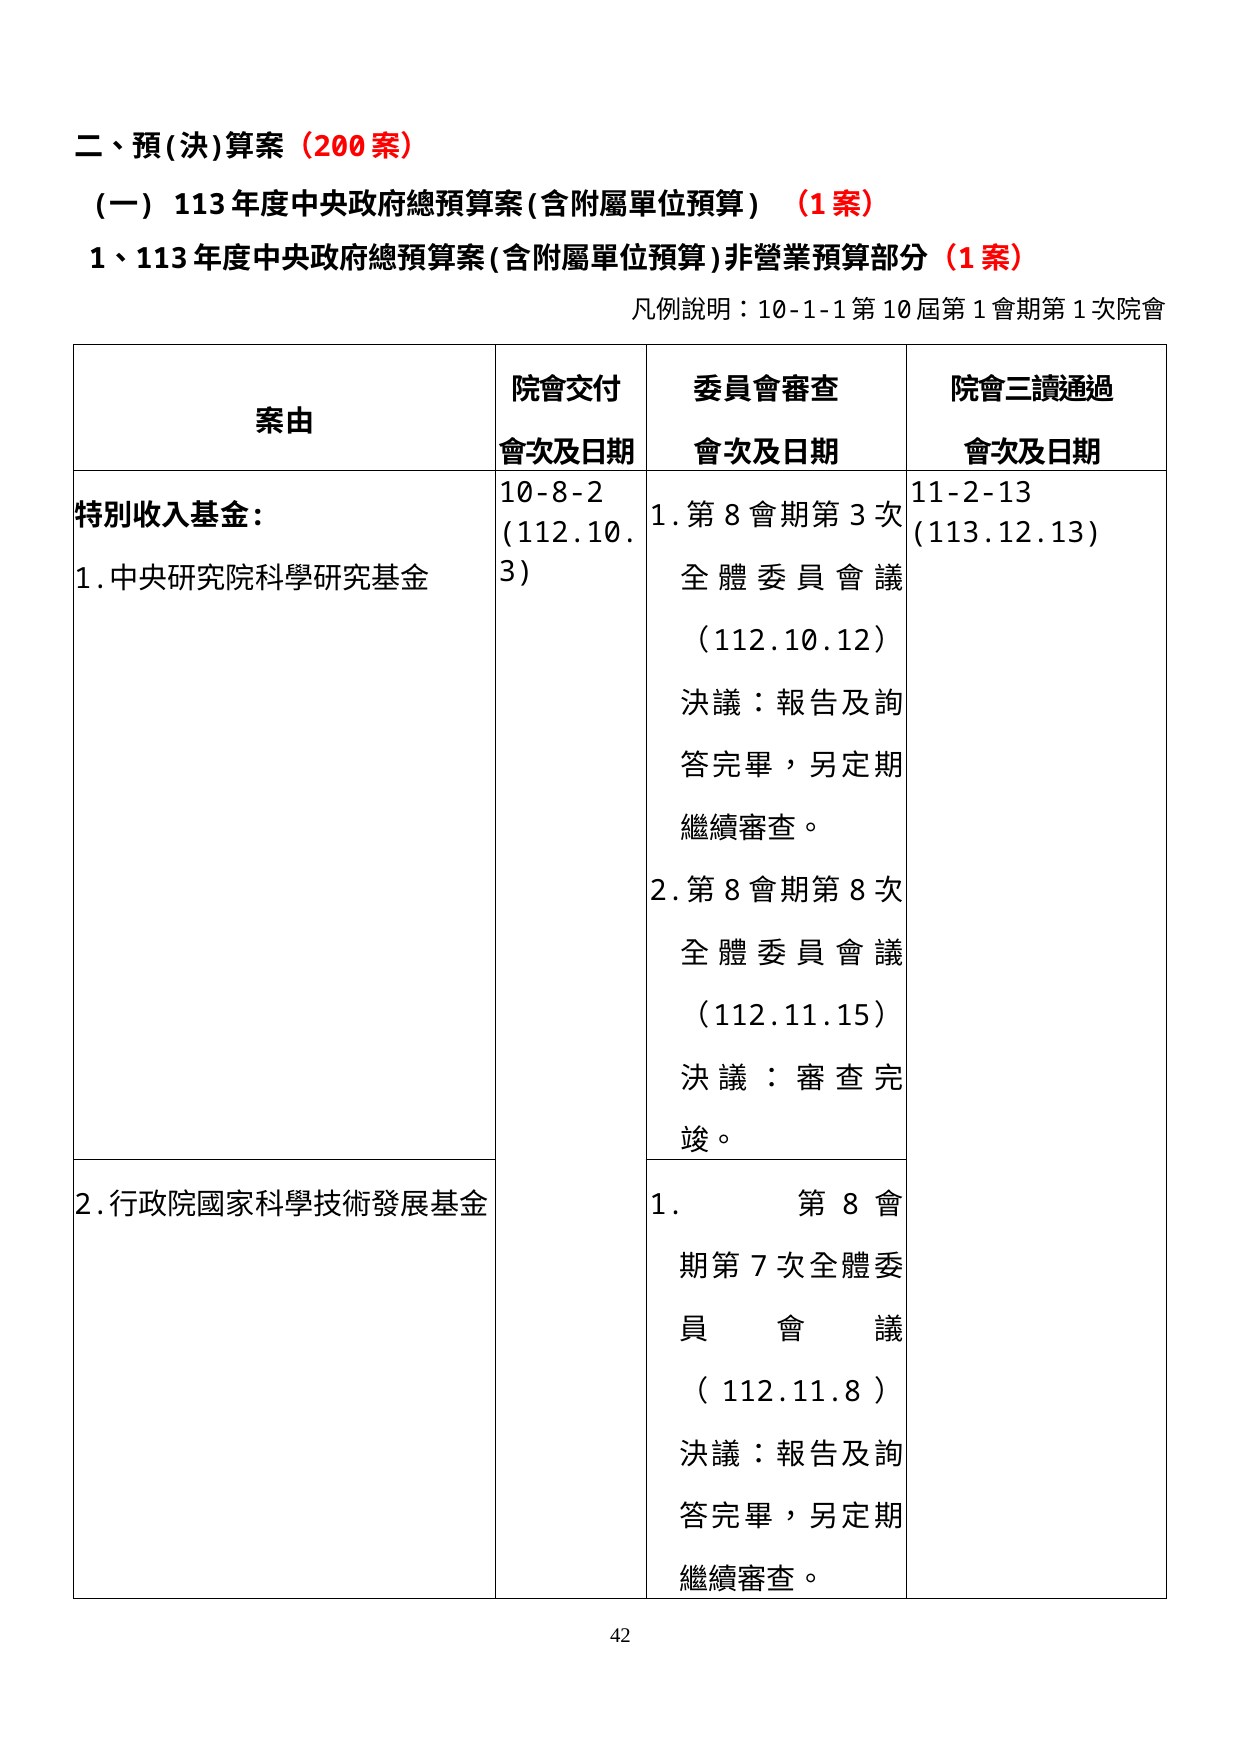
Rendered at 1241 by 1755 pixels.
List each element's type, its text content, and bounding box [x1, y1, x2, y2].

table_cell 2.行政院國家科學技術發展基金 [74, 1160, 495, 1597]
table_cell 第8會期第7次全體委員會議（112.11.8）決議：報告及詢答完畢，另定期繼續審查。 第8會期第9次全 體委員會議（112.11.30）決議：審查完竣。 [647, 1160, 906, 1597]
table_header 委員會審查 會次及日期 [647, 345, 906, 470]
text 1、113年度中央政府總預算案(含附屬單位預算)非營業預算部分（1案） [74, 235, 1166, 277]
table_header 院會交付 會次及日期 [496, 345, 646, 470]
text 二、預(決)算案（200案） [74, 106, 1166, 168]
text 凡例說明：10-1-1第10屆第1會期第1次院會 [74, 289, 1166, 326]
text (一) 113年度中央政府總預算案(含附屬單位預算) （1案） [74, 181, 1166, 223]
table_cell 特別收入基金: 1.中央研究院科學研究基金 [74, 471, 495, 1159]
table_header 案由 [74, 345, 495, 470]
table_header 院會三讀通過 會次及日期 [907, 345, 1166, 470]
table_cell 10-8-2 (112.10.3) [496, 471, 646, 1597]
table_cell 1.第8會期第3次全體委員會議（112.10.12）決議：報告及詢答完畢，另定期繼續審查。 2.第8會期第8次全體委員會議（112.11.15）決議：審查完竣。 [647, 471, 906, 1159]
table_cell 11-2-13 (113.12.13) [907, 471, 1166, 1597]
